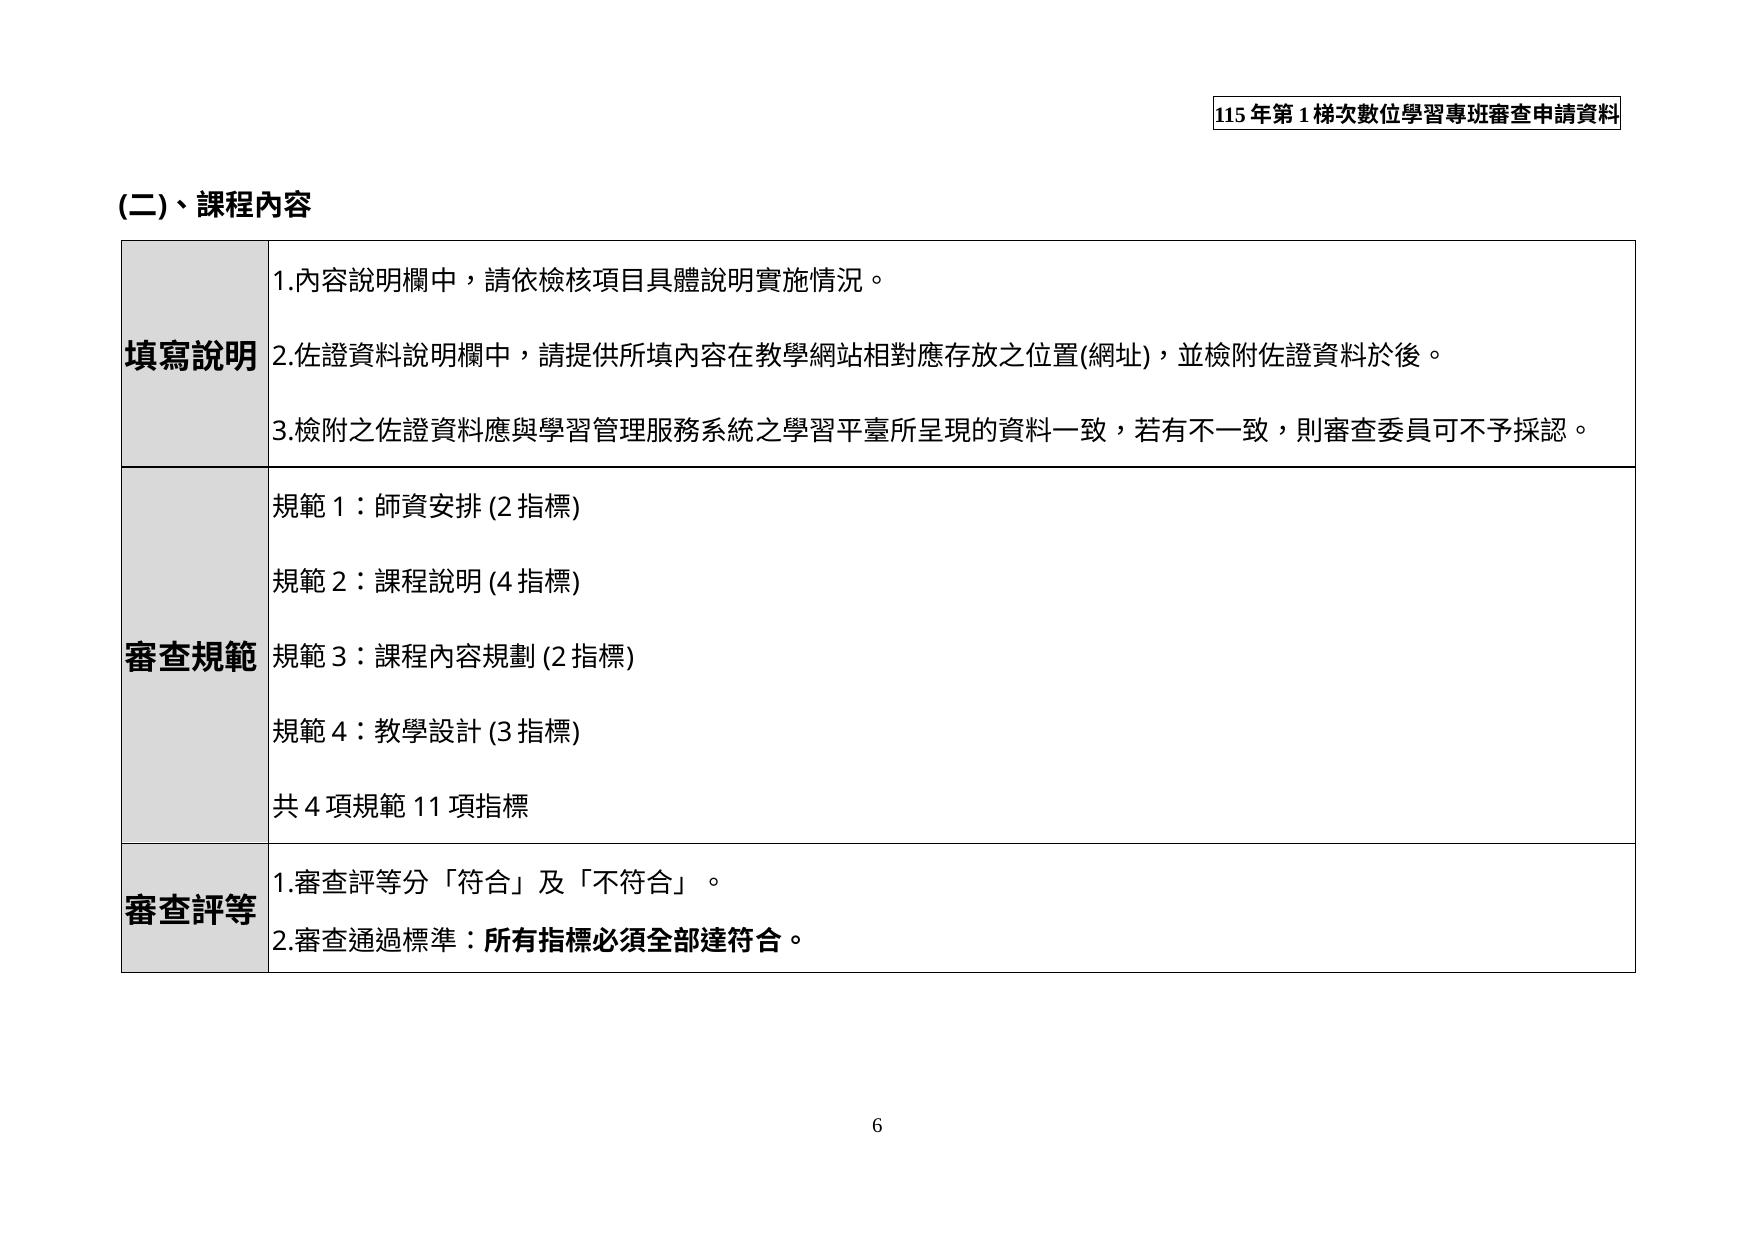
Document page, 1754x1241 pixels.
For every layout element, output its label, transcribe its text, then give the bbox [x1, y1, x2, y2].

text (二)、課程內容 [118, 165, 1626, 240]
table_header 1.內容說明欄中，請依檢核項目具體說明實施情況。 2.佐證資料說明欄中，請提供所填內容在教學網站相對應存放之位置(網址)，並檢附佐證資料於後。 3.檢附之佐證資料應與學習管理服務系統之學習平臺所呈現的資料一致，若有不一致，則審查委員可不予採認。 [269, 241, 1635, 466]
table_cell 1.審查評等分「符合」及「不符合」。 2.審查通過標準：所有指標必須全部達符合。 [269, 844, 1635, 972]
table_cell 規範1：師資安排 (2指標) 規範2：課程說明 (4指標) 規範3：課程內容規劃 (2指標) 規範4：教學設計 (3指標) 共4項規範11項指標 [269, 468, 1635, 842]
table_header 填寫說明 [122, 241, 268, 466]
table_cell 審查評等 [122, 844, 268, 972]
table_cell 審查規範 [122, 468, 268, 842]
